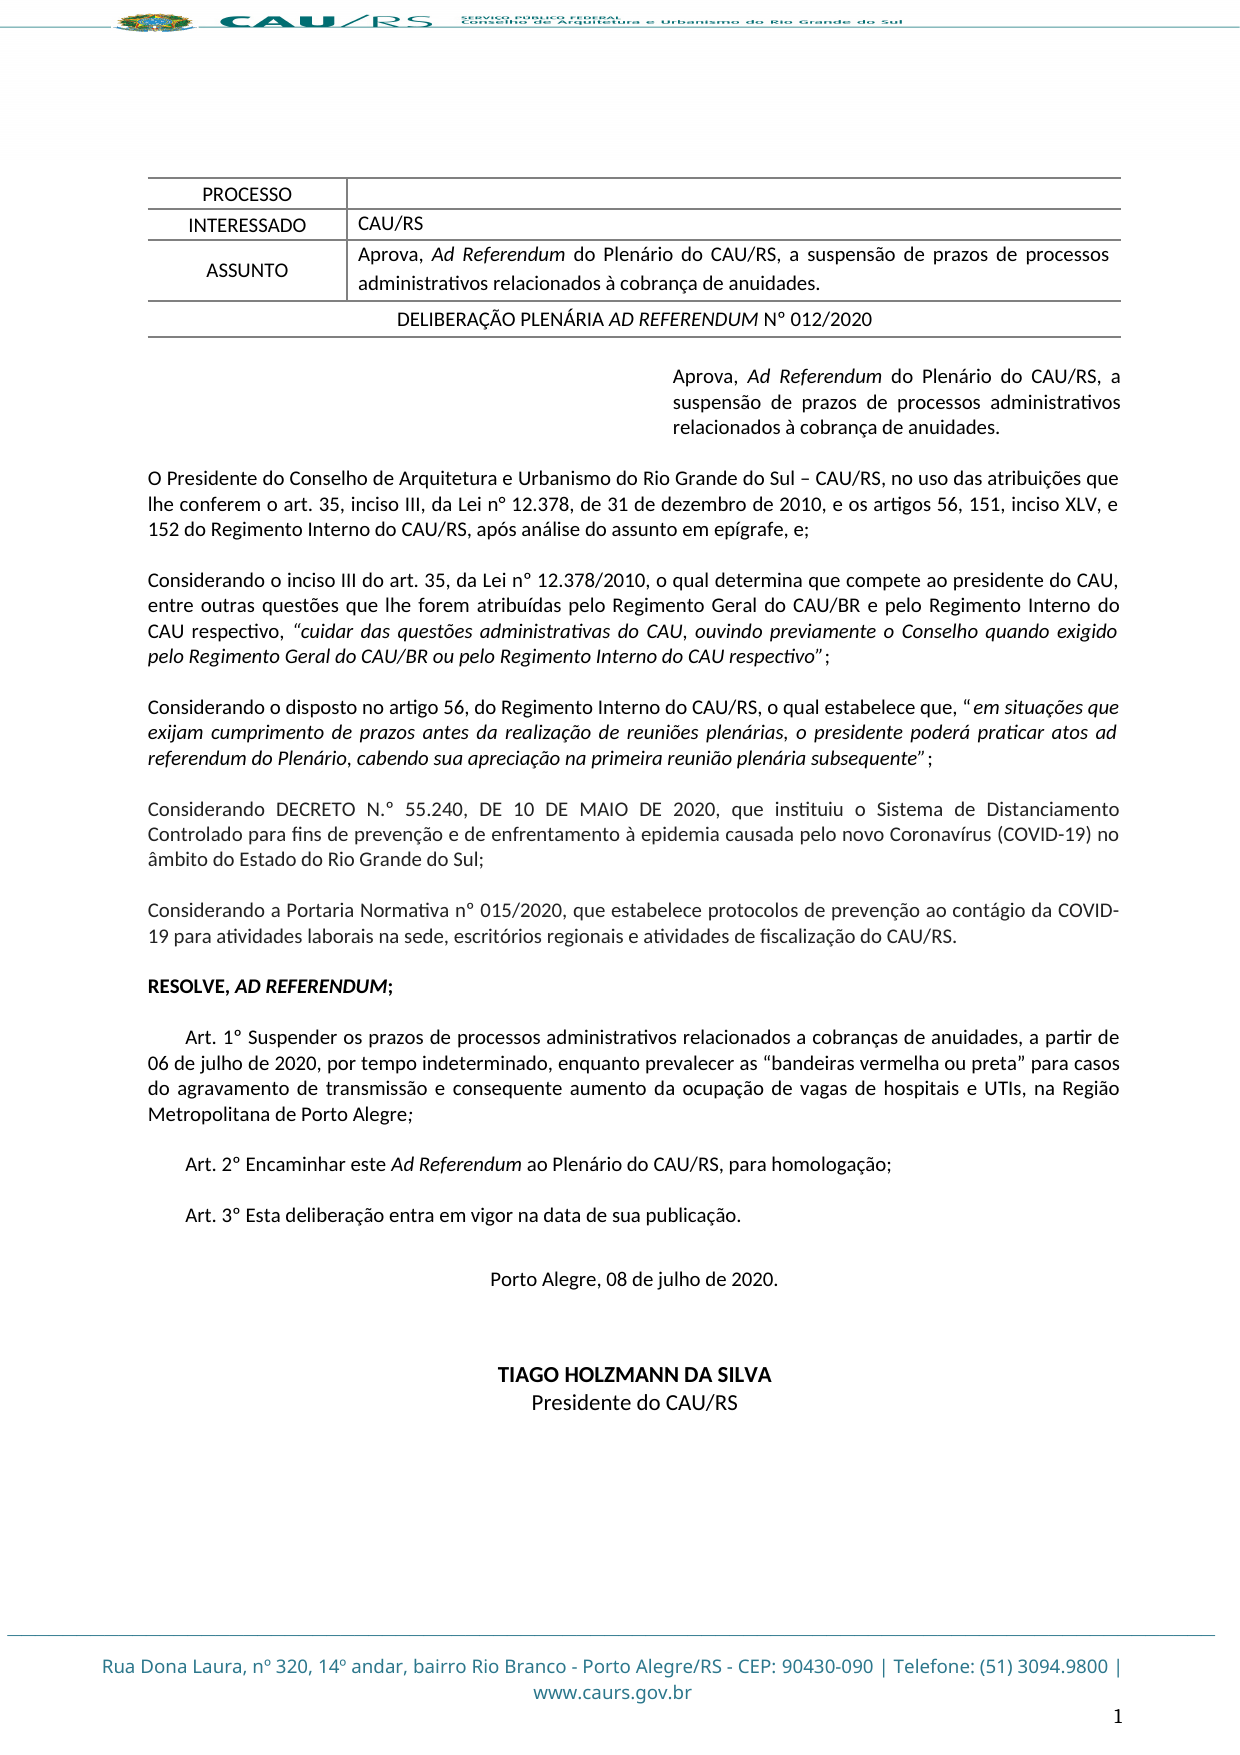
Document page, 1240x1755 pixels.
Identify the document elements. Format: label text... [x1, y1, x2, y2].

text Considerando o inciso III do art. 35, da Lei nº 12.378/2010, o qual determina que compete ao presidente do CAU, entre outras questões que lhe forem atribuídas pelo Regimento Geral do CAU/BR e pelo Regimento Interno do CAU respectivo, “cuidar das questões administrativas do CAU, ouvindo previamente o Conselho quando exigido pelo Regimento Geral do CAU/BR ou pelo Regimento Interno do CAU respectivo”; [148, 567, 1121, 669]
table_cell CAU/RS [348, 210, 1121, 239]
text Art. 2º Encaminhar este Ad Referendum ao Plenário do CAU/RS, para homologação; [148, 1152, 1121, 1177]
table_cell INTERESSADO [148, 210, 346, 239]
text Presidente do CAU/RS [148, 1388, 1121, 1416]
table_header [348, 179, 1121, 208]
text Porto Alegre, 08 de julho de 2020. [148, 1266, 1121, 1291]
text RESOLVE, AD REFERENDUM; [148, 974, 1121, 999]
table_cell DELIBERAÇÃO PLENÁRIA AD REFERENDUM Nº 012/2020 [148, 302, 1121, 336]
table_cell ASSUNTO [148, 241, 346, 299]
text Considerando o disposto no artigo 56, do Regimento Interno do CAU/RS, o qual estabelece que, “em situações que exijam cumprimento de prazos antes da realização de reuniões plenárias, o presidente poderá praticar atos ad referendum do Plenário, cabendo sua apreciação na primeira reunião plenária subsequente”; [148, 694, 1121, 770]
text Considerando DECRETO N.º 55.240, DE 10 DE MAIO DE 2020, que instituiu o Sistema de Distanciamento Controlado para fins de prevenção e de enfrentamento à epidemia causada pelo novo Coronavírus (COVID-19) no âmbito do Estado do Rio Grande do Sul; [148, 796, 1121, 872]
table_header PROCESSO [148, 179, 346, 208]
text Art. 3º Esta deliberação entra em vigor na data de sua publicação. [148, 1202, 1121, 1228]
text TIAGO HOLZMANN DA SILVA [148, 1360, 1121, 1388]
text O Presidente do Conselho de Arquitetura e Urbanismo do Rio Grande do Sul – CAU/RS, no uso das atribuições que lhe conferem o art. 35, inciso III, da Lei n° 12.378, de 31 de dezembro de 2010, e os artigos 56, 151, inciso XLV, e 152 do Regimento Interno do CAU/RS, após análise do assunto em epígrafe, e; [148, 465, 1121, 542]
text Considerando a Portaria Normativa nº 015/2020, que estabelece protocolos de prevenção ao contágio da COVID-19 para atividades laborais na sede, escritórios regionais e atividades de fiscalização do CAU/RS. [148, 897, 1121, 948]
text Aprova, Ad Referendum do Plenário do CAU/RS, a suspensão de prazos de processos administrativos relacionados à cobrança de anuidades. [673, 364, 1121, 440]
table_cell Aprova, Ad Referendum do Plenário do CAU/RS, a suspensão de prazos de processos administrativos relacionados à cobrança de anuidades. [348, 241, 1121, 299]
text Art. 1º Suspender os prazos de processos administrativos relacionados a cobranças de anuidades, a partir de 06 de julho de 2020, por tempo indeterminado, enquanto prevalecer as “bandeiras vermelha ou preta” para casos do agravamento de transmissão e consequente aumento da ocupação de vagas de hospitais e UTIs, na Região Metropolitana de Porto Alegre; [148, 1024, 1121, 1126]
